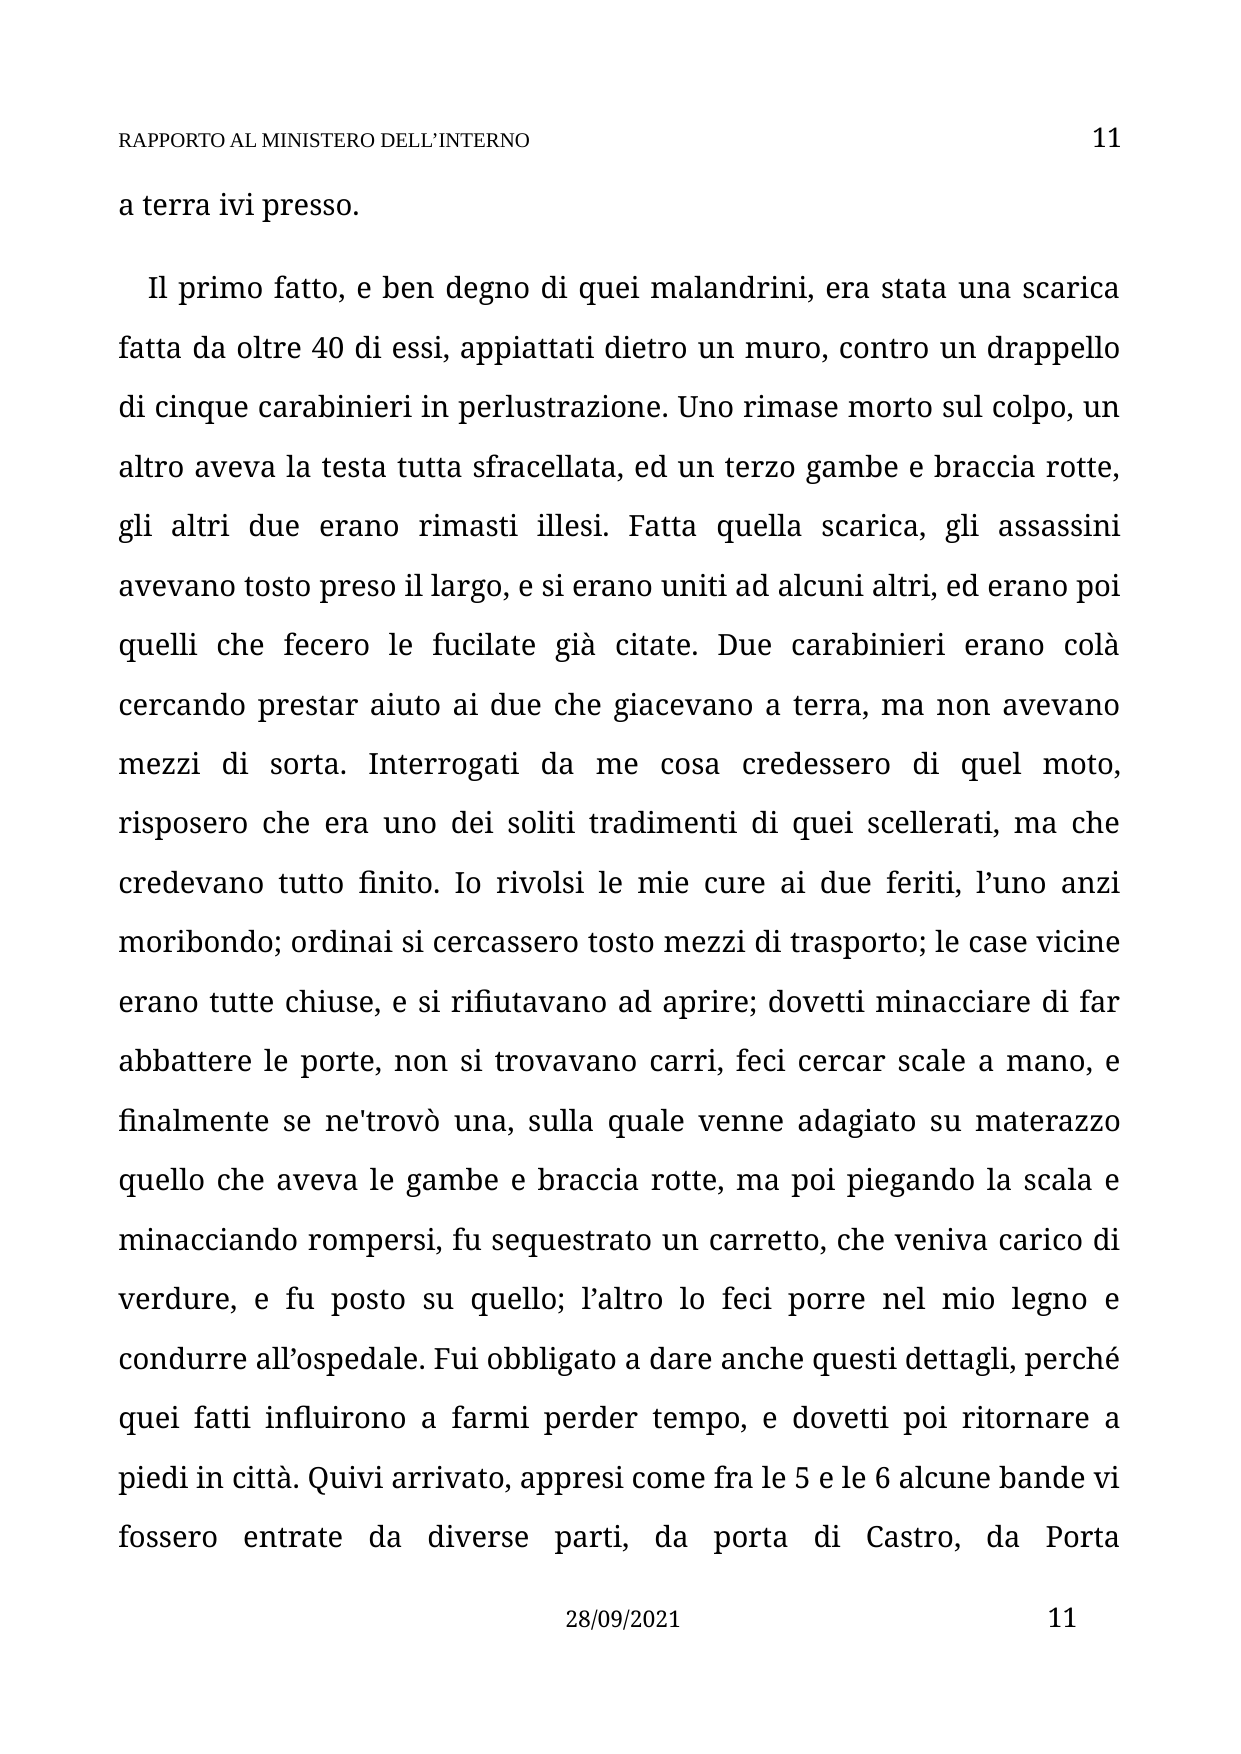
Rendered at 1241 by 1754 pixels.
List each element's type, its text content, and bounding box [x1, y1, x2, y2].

text a terra ivi presso. [118, 184, 1122, 224]
text Il primo fatto, e ben degno di quei malandrini, era stata una scarica fatta da oltre 40 di essi, appiattati dietro un muro, contro un drappello di cinque carabinieri in perlustrazione. Uno rimase morto sul colpo, un altro aveva la testa tutta sfracellata, ed un terzo gambe e braccia rotte, gli altri due erano rimasti illesi. Fatta quella scarica, gli assassini avevano tosto preso il largo, e si erano uniti ad alcuni altri, ed erano poi quelli che fecero le fucilate già citate. Due carabinieri erano colà cercando prestar aiuto ai due che giacevano a terra, ma non avevano mezzi di sorta. Interrogati da me cosa credessero di quel moto, risposero che era uno dei soliti tradimenti di quei scellerati, ma che credevano tutto finito. Io rivolsi le mie cure ai due feriti, l’uno anzi moribondo; ordinai si cercassero tosto mezzi di trasporto; le case vicine erano tutte chiuse, e si rifiutavano ad aprire; dovetti minacciare di far abbattere le porte, non si trovavano carri, feci cercar scale a mano, e finalmente se ne'trovò una, sulla quale venne adagiato su materazzo quello che aveva le gambe e braccia rotte, ma poi piegando la scala e minacciando rompersi, fu sequestrato un carretto, che veniva carico di verdure, e fu posto su quello; l’altro lo feci porre nel mio legno e condurre all’ospedale. Fui obbligato a dare anche questi dettagli, perché quei fatti influirono a farmi perder tempo, e dovetti poi ritornare a piedi in città. Quivi arrivato, appresi come fra le 5 e le 6 alcune bande vi fossero entrate da diverse parti, da porta di Castro, da Porta [118, 267, 1122, 1556]
